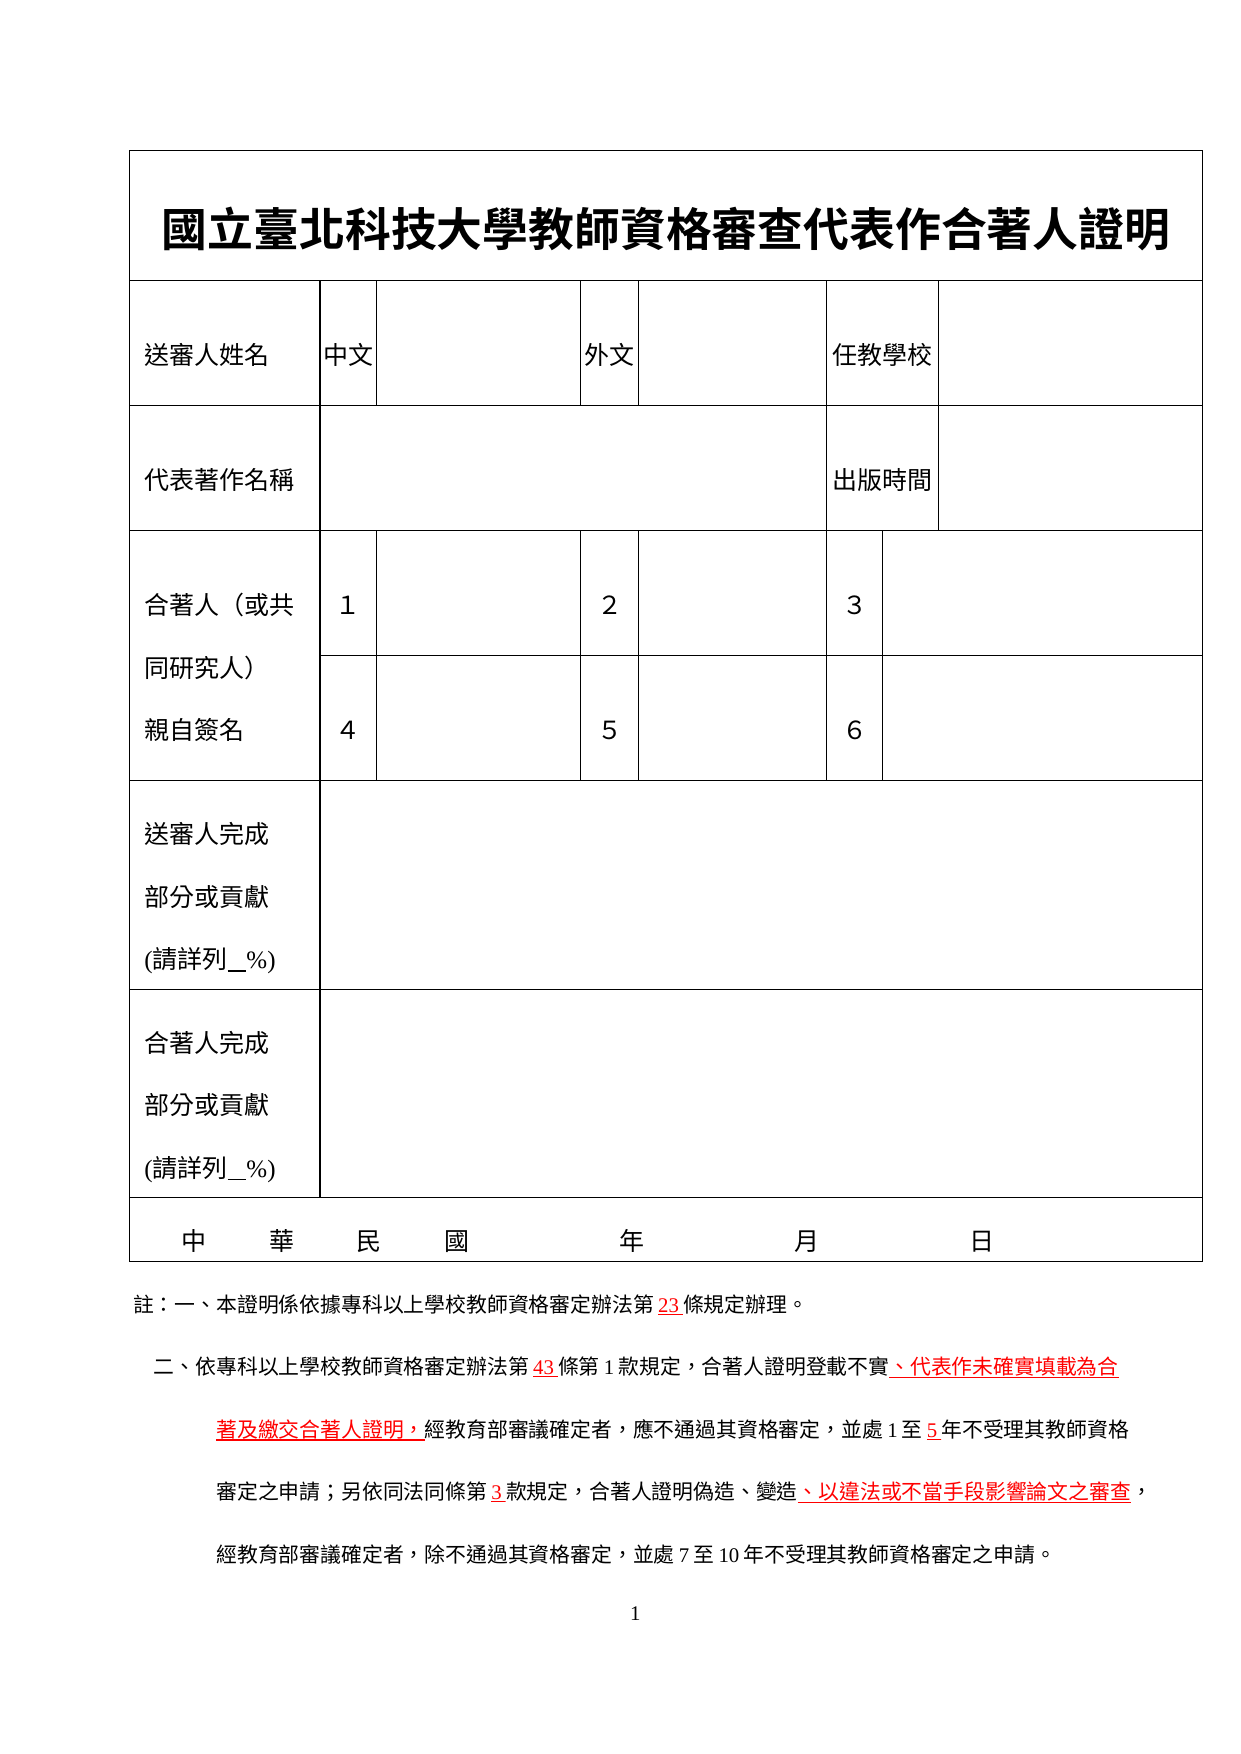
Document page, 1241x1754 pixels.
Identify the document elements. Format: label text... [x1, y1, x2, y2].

table_cell 送審人姓名 [130, 281, 319, 405]
text 註：一、本證明係依據專科以上學校教師資格審定辦法第23條規定辦理。 [133, 1262, 1137, 1324]
table_cell [939, 406, 1202, 530]
table_cell [377, 531, 580, 655]
table_cell [883, 531, 1202, 655]
table_cell [939, 281, 1202, 405]
table_cell 合著人（或共 同研究人） 親自簽名 [130, 531, 319, 780]
table_cell [321, 406, 826, 530]
table_header 國立臺北科技大學教師資格審查代表作合著人證明 [130, 151, 1202, 280]
table_cell 中 華 民 國 年 月 日 [130, 1198, 1202, 1261]
table_cell [377, 281, 580, 405]
table_cell [639, 656, 826, 780]
table_cell ５ [581, 656, 638, 780]
table_cell 合著人完成 部分或貢獻 (請詳列 %) [130, 990, 319, 1197]
table_cell 代表著作名稱 [130, 406, 319, 530]
table_cell [377, 656, 580, 780]
table_cell [883, 656, 1202, 780]
table_cell １ [321, 531, 376, 655]
table_cell 任教學校 [827, 281, 938, 405]
table_cell 外文 [581, 281, 638, 405]
text 二、依專科以上學校教師資格審定辦法第43條第1款規定，合著人證明登載不實、代表作未確實填載為合著及繳交合著人證明，經教育部審議確定者，應不通過其資格審定，並處1至5年不受理其教師資格審定之申請；另依同法同條第3款規定，合著人證明偽造、變造、以違法或不當手段影響論文之審查，經教育部審議確定者，除不通過其資格審定，並處7至10年不受理其教師資格審定之申請。 [133, 1324, 1137, 1574]
table_cell ２ [581, 531, 638, 655]
table_cell 送審人完成 部分或貢獻 (請詳列 %) [130, 781, 319, 989]
table_cell ６ [827, 656, 882, 780]
table_cell 中文 [321, 281, 376, 405]
table_cell [321, 781, 1202, 989]
table_cell ４ [321, 656, 376, 780]
table_cell ３ [827, 531, 882, 655]
table_cell [321, 990, 1202, 1197]
table_cell 出版時間 [827, 406, 938, 530]
table_cell [639, 281, 826, 405]
table_cell [639, 531, 826, 655]
